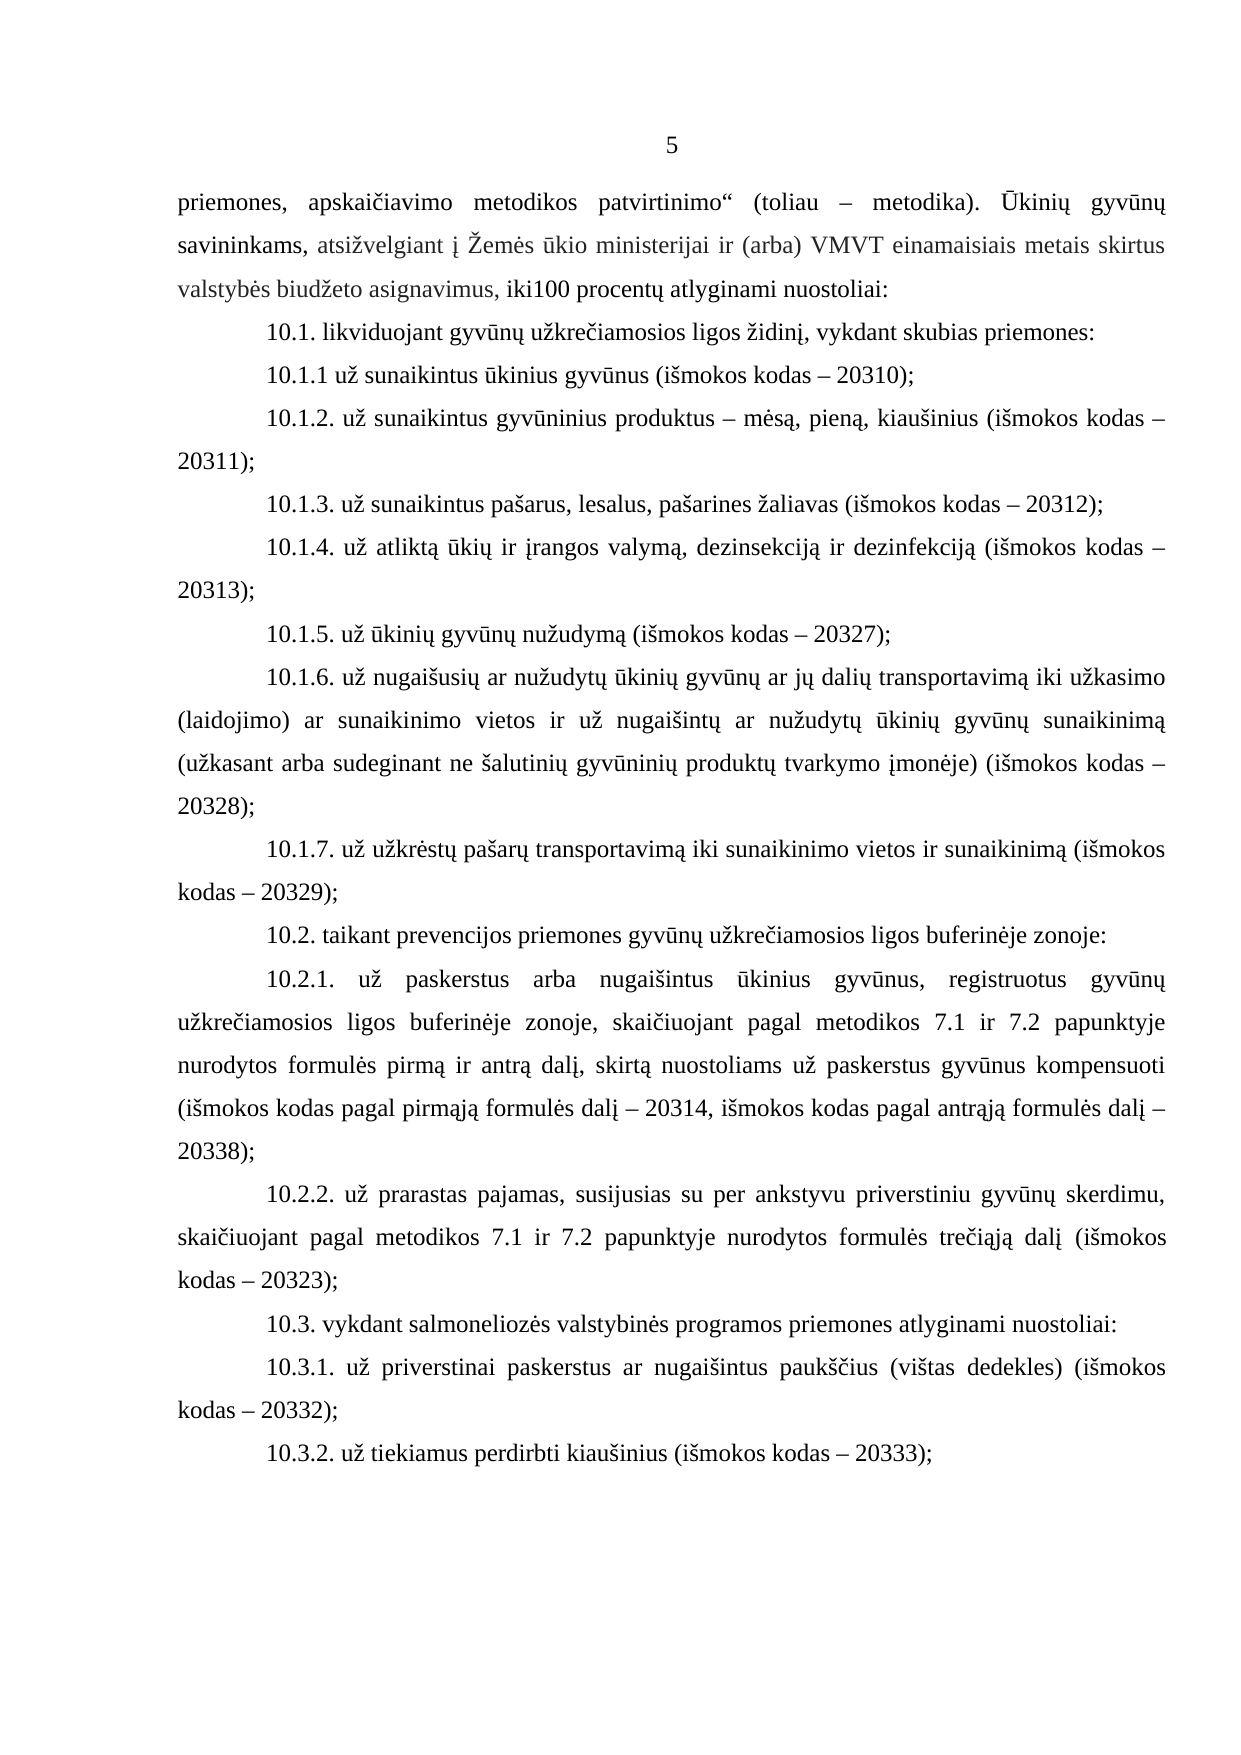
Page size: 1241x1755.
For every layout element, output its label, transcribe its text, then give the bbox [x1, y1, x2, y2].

text priemones, apskaičiavimo metodikos patvirtinimo“ (toliau – metodika). Ūkinių gyvūnų savininkams, atsižvelgiant į Žemės ūkio ministerijai ir (arba) VMVT einamaisiais metais skirtus valstybės biudžeto asignavimus, iki100 procentų atlyginami nuostoliai: [177, 187, 1167, 302]
text 10.1.2. už sunaikintus gyvūninius produktus – mėsą, pieną, kiaušinius (išmokos kodas – 20311); [177, 403, 1167, 475]
text 10.1.1 už sunaikintus ūkinius gyvūnus (išmokos kodas – 20310); [177, 360, 1167, 389]
text 10.2.1. už paskerstus arba nugaišintus ūkinius gyvūnus, registruotus gyvūnų užkrečiamosios ligos buferinėje zonoje, skaičiuojant pagal metodikos 7.1 ir 7.2 papunktyje nurodytos formulės pirmą ir antrą dalį, skirtą nuostoliams už paskerstus gyvūnus kompensuoti (išmokos kodas pagal pirmąją formulės dalį – 20314, išmokos kodas pagal antrąją formulės dalį – 20338); [177, 964, 1167, 1165]
text 10.2.2. už prarastas pajamas, susijusias su per ankstyvu priverstiniu gyvūnų skerdimu, skaičiuojant pagal metodikos 7.1 ir 7.2 papunktyje nurodytos formulės trečiąją dalį (išmokos kodas – 20323); [177, 1179, 1167, 1294]
text 10.1. likviduojant gyvūnų užkrečiamosios ligos židinį, vykdant skubias priemones: [177, 317, 1167, 346]
text 10.1.5. už ūkinių gyvūnų nužudymą (išmokos kodas – 20327); [177, 619, 1167, 647]
text 10.3. vykdant salmoneliozės valstybinės programos priemones atlyginami nuostoliai: [177, 1309, 1167, 1337]
text 10.1.7. už užkrėstų pašarų transportavimą iki sunaikinimo vietos ir sunaikinimą (išmokos kodas – 20329); [177, 834, 1167, 906]
text 10.3.1. už priverstinai paskerstus ar nugaišintus paukščius (vištas dedekles) (išmokos kodas – 20332); [177, 1352, 1167, 1424]
text 10.3.2. už tiekiamus perdirbti kiaušinius (išmokos kodas – 20333); [177, 1438, 1167, 1467]
text 10.1.6. už nugaišusių ar nužudytų ūkinių gyvūnų ar jų dalių transportavimą iki užkasimo (laidojimo) ar sunaikinimo vietos ir už nugaišintų ar nužudytų ūkinių gyvūnų sunaikinimą (užkasant arba sudeginant ne šalutinių gyvūninių produktų tvarkymo įmonėje) (išmokos kodas – 20328); [177, 662, 1167, 820]
text 10.1.4. už atliktą ūkių ir įrangos valymą, dezinsekciją ir dezinfekciją (išmokos kodas – 20313); [177, 532, 1167, 604]
text 10.1.3. už sunaikintus pašarus, lesalus, pašarines žaliavas (išmokos kodas – 20312); [177, 489, 1167, 518]
text 10.2. taikant prevencijos priemones gyvūnų užkrečiamosios ligos buferinėje zonoje: [177, 921, 1167, 949]
